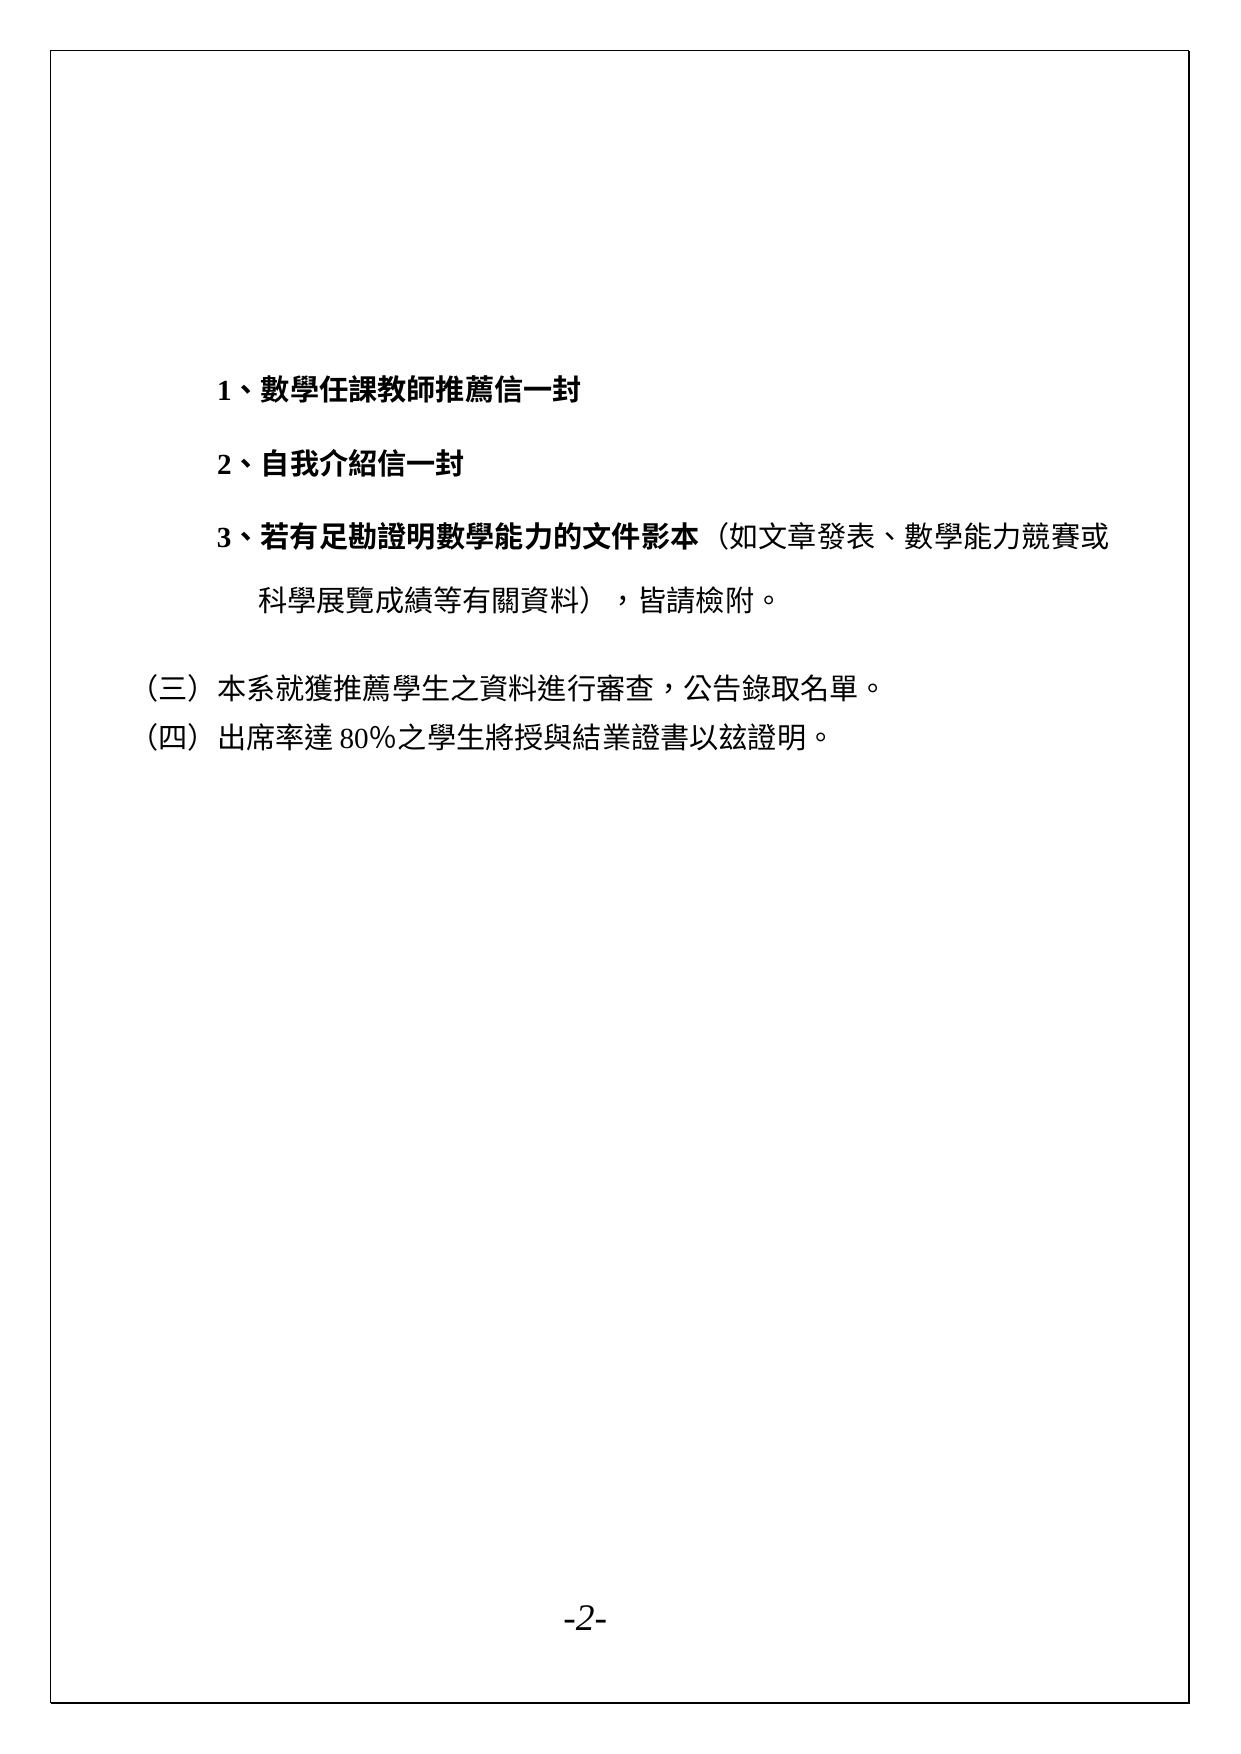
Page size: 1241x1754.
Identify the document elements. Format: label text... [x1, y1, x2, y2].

text （三）本系就獲推薦學生之資料進行審查，公告錄取名單。 [129, 666, 1110, 708]
text （四）出席率達80％之學生將授與結業證書以玆證明。 [129, 714, 1110, 757]
text 2、自我介紹信一封 [217, 440, 1110, 483]
text 1、數學任課教師推薦信一封 [217, 367, 1110, 409]
text 3、若有足勘證明數學能力的文件影本（如文章發表、數學能力競賽或科學展覽成績等有關資料），皆請檢附。 [217, 514, 1110, 619]
